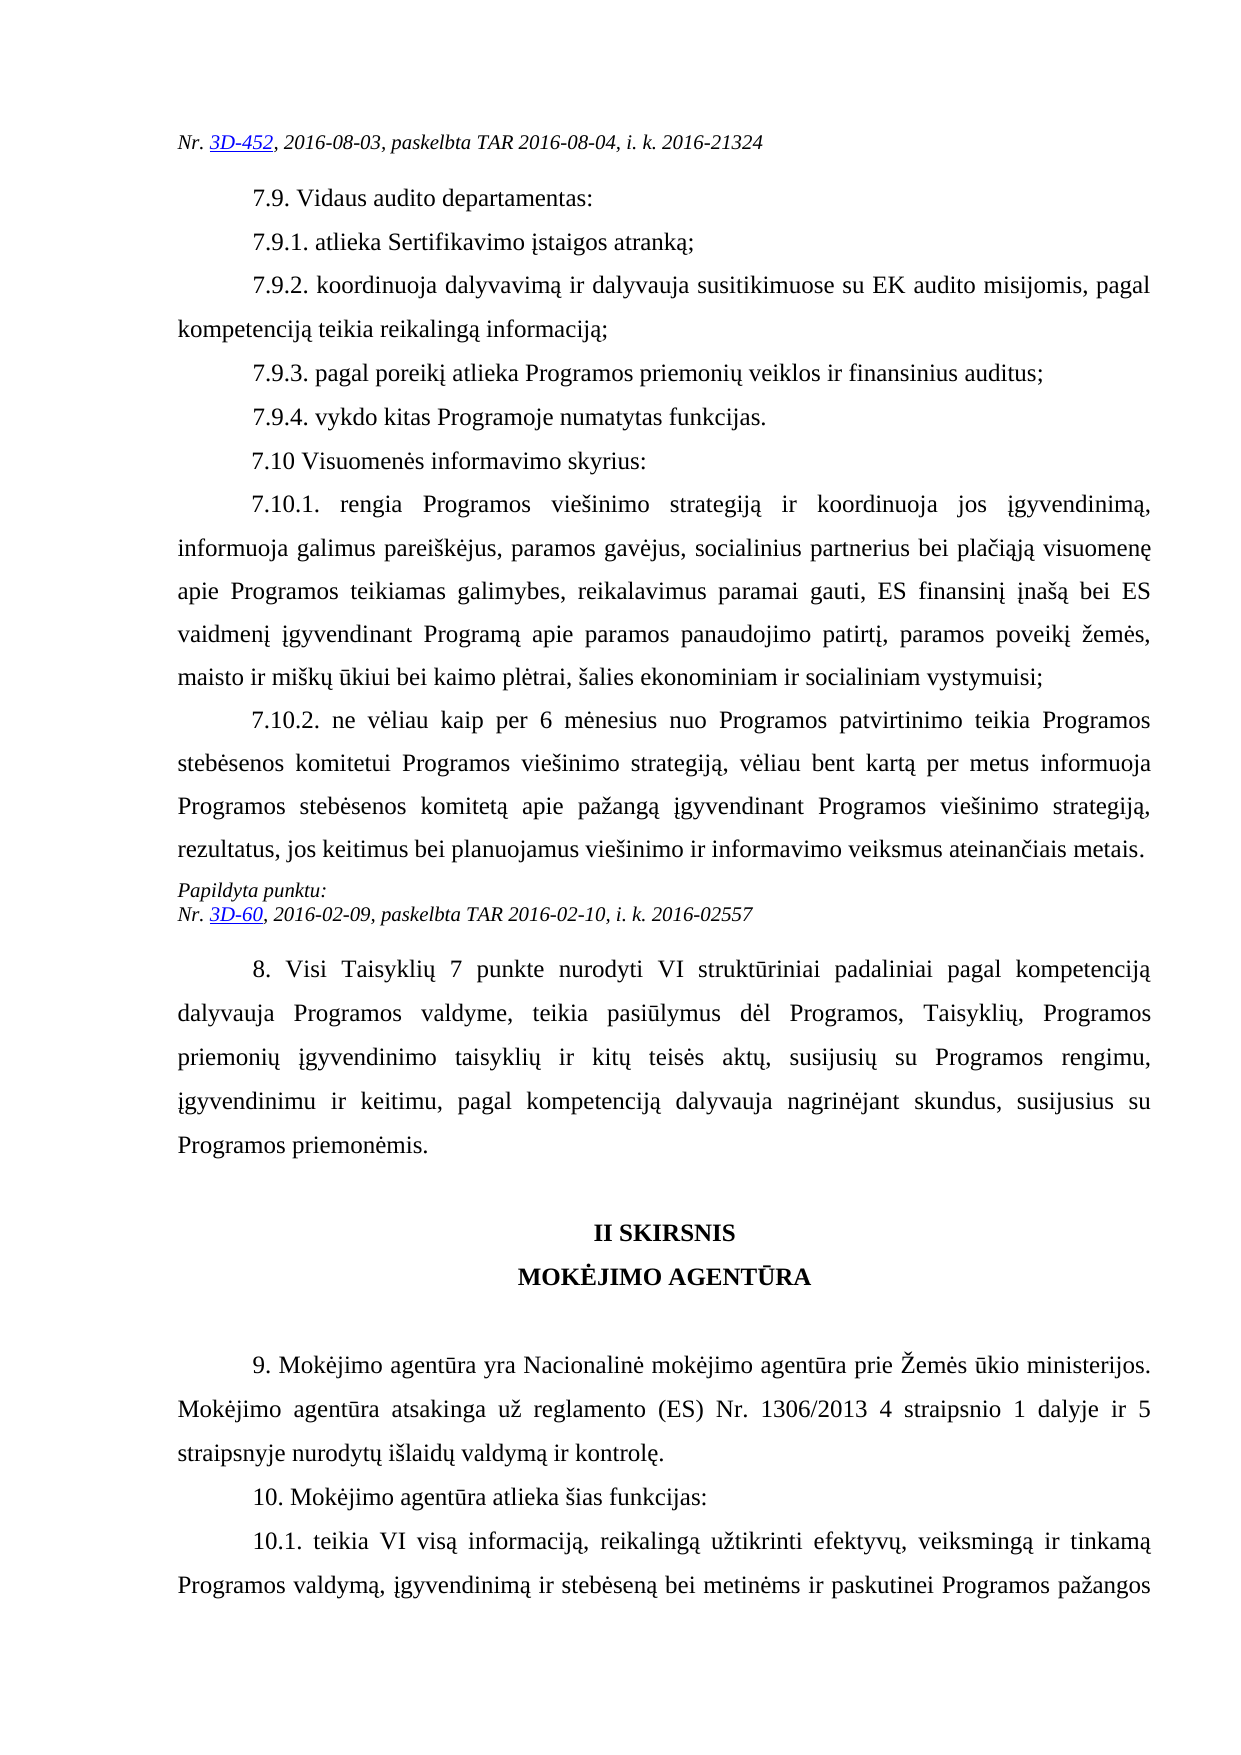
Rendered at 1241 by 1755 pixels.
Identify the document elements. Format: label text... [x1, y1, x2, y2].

text 7.9.3. pagal poreikį atlieka Programos priemonių veiklos ir finansinius auditus; [177, 358, 1152, 387]
text 7.9. Vidaus audito departamentas: [177, 183, 1152, 211]
text 10. Mokėjimo agentūra atlieka šias funkcijas: [177, 1482, 1152, 1511]
text 7.9.2. koordinuoja dalyvavimą ir dalyvauja susitikimuose su EK audito misijomis, pagal kompetenciją teikia reikalingą informaciją; [177, 271, 1152, 343]
text II SKIRSNIS [177, 1218, 1152, 1247]
text 7.10.1. rengia Programos viešinimo strategiją ir koordinuoja jos įgyvendinimą, informuoja galimus pareiškėjus, paramos gavėjus, socialinius partnerius bei plačiąją visuomenę apie Programos teikiamas galimybes, reikalavimus paramai gauti, ES finansinį įnašą bei ES vaidmenį įgyvendinant Programą apie paramos panaudojimo patirtį, paramos poveikį žemės, maisto ir miškų ūkiui bei kaimo plėtrai, šalies ekonominiam ir socialiniam vystymuisi; [177, 489, 1152, 691]
text 10.1. teikia VI visą informaciją, reikalingą užtikrinti efektyvų, veiksmingą ir tinkamą Programos valdymą, įgyvendinimą ir stebėseną bei metinėms ir paskutinei Programos pažangos [177, 1526, 1152, 1599]
text 7.10.2. ne vėliau kaip per 6 mėnesius nuo Programos patvirtinimo teikia Programos stebėsenos komitetui Programos viešinimo strategiją, vėliau bent kartą per metus informuoja Programos stebėsenos komitetą apie pažangą įgyvendinant Programos viešinimo strategiją, rezultatus, jos keitimus bei planuojamus viešinimo ir informavimo veiksmus ateinančiais metais. [177, 705, 1152, 863]
text 8. Visi Taisyklių 7 punkte nurodyti VI struktūriniai padaliniai pagal kompetenciją dalyvauja Programos valdyme, teikia pasiūlymus dėl Programos, Taisyklių, Programos priemonių įgyvendinimo taisyklių ir kitų teisės aktų, susijusių su Programos rengimu, įgyvendinimu ir keitimu, pagal kompetenciją dalyvauja nagrinėjant skundus, susijusius su Programos priemonėmis. [177, 954, 1152, 1159]
text 7.10 Visuomenės informavimo skyrius: [177, 446, 1152, 475]
text 7.9.4. vykdo kitas Programoje numatytas funkcijas. [177, 402, 1152, 431]
text 7.9.1. atlieka Sertifikavimo įstaigos atranką; [177, 227, 1152, 255]
text MOKĖJIMO AGENTŪRA [177, 1262, 1152, 1291]
text Nr. 3D-60, 2016-02-09, paskelbta TAR 2016-02-10, i. k. 2016-02557 [177, 902, 1152, 926]
text 9. Mokėjimo agentūra yra Nacionalinė mokėjimo agentūra prie Žemės ūkio ministerijos. Mokėjimo agentūra atsakinga už reglamento (ES) Nr. 1306/2013 4 straipsnio 1 dalyje ir 5 straipsnyje nurodytų išlaidų valdymą ir kontrolę. [177, 1350, 1152, 1467]
text Nr. 3D-452, 2016-08-03, paskelbta TAR 2016-08-04, i. k. 2016-21324 [177, 130, 1152, 154]
text Papildyta punktu: [177, 878, 1152, 902]
